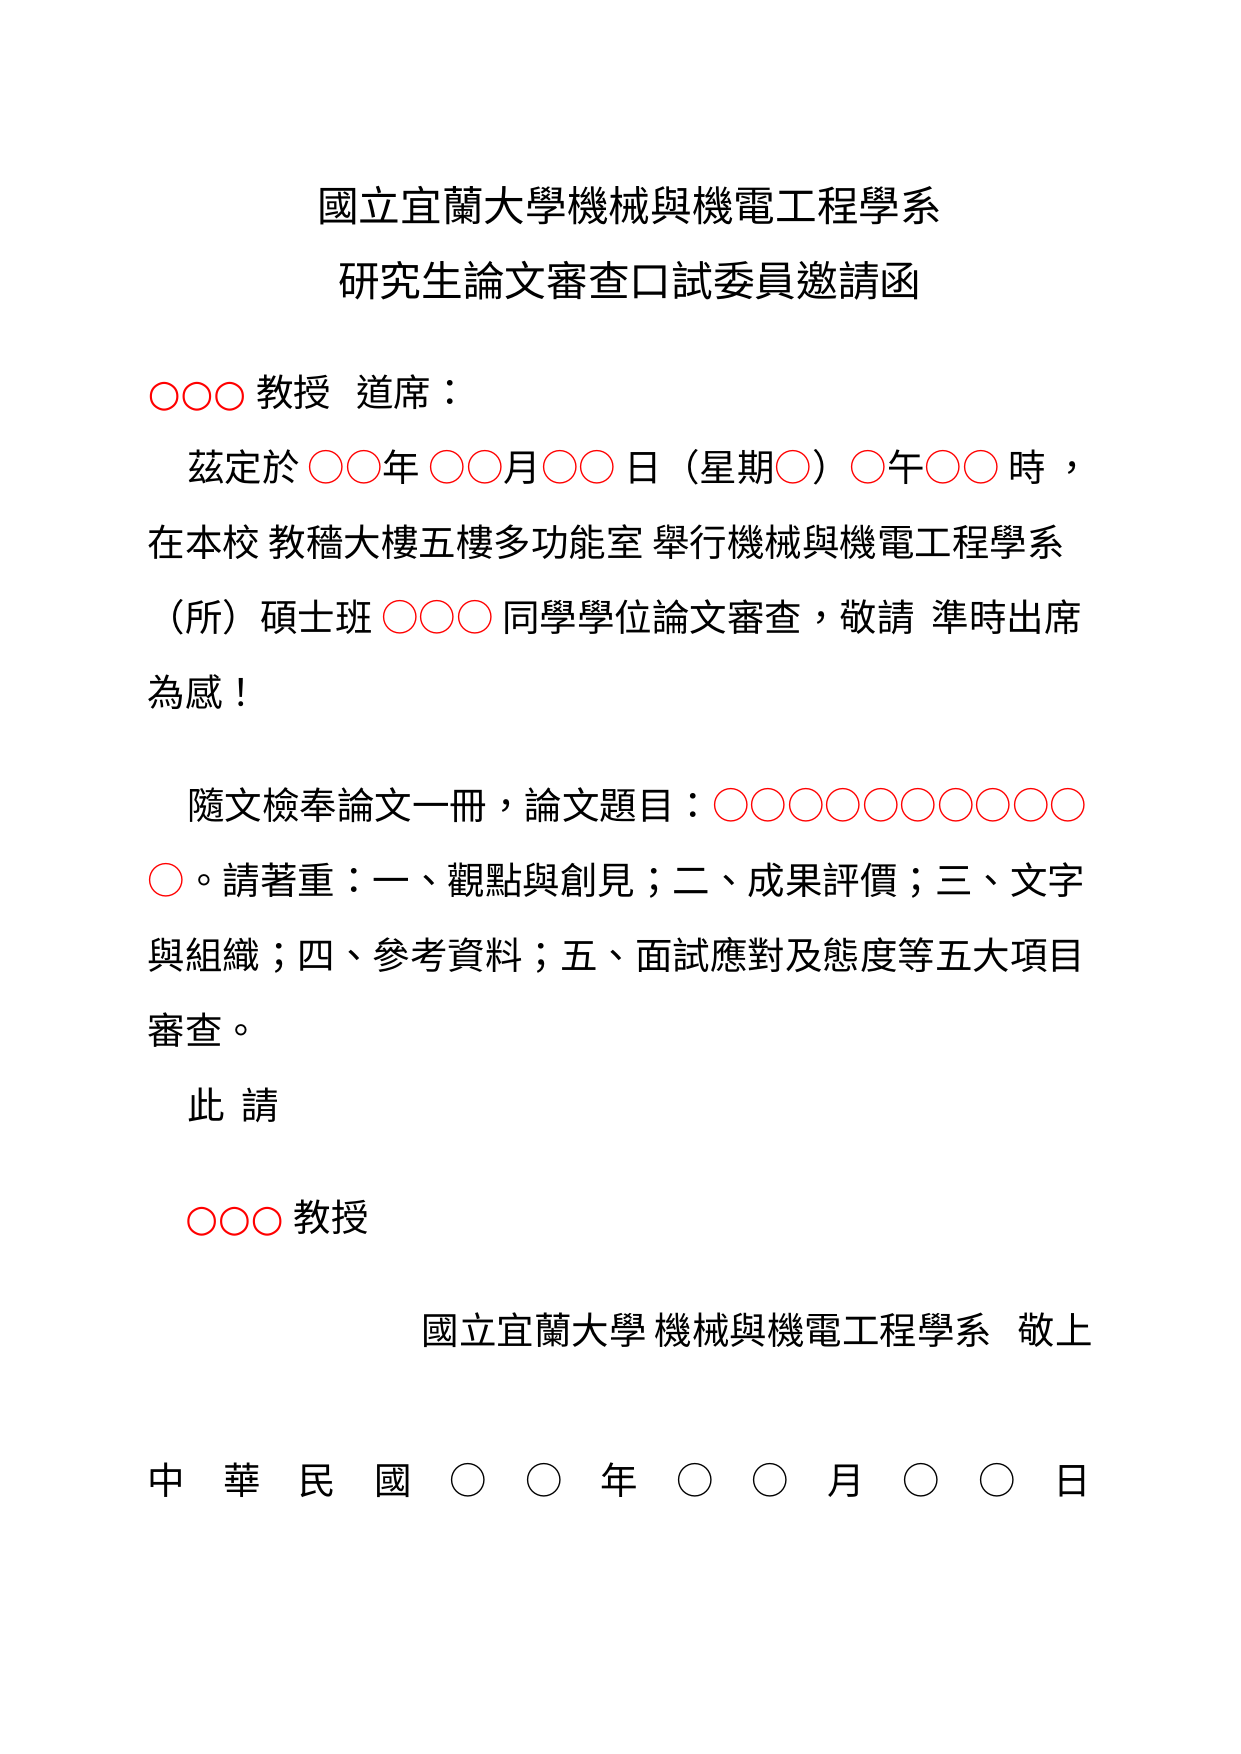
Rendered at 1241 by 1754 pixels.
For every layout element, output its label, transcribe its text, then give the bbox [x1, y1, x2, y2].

text 隨文檢奉論文一冊，論文題目：○○○○○○○○○○○。請著重：一、觀點與創見；二、成果評價；三、文字與組織；四、參考資料；五、面試應對及態度等五大項目審查。 [148, 766, 1092, 1066]
text 國立宜蘭大學 機械與機電工程學系 敬上 [148, 1291, 1092, 1366]
text 此 請 [148, 1066, 1092, 1141]
text 國立宜蘭大學機械與機電工程學系 [148, 166, 1092, 241]
text ○○○ 教授 [148, 1178, 1092, 1253]
text ○○○ 教授 道席： [148, 353, 1092, 428]
text 中華民國○○年○○月○○日 [148, 1441, 1092, 1516]
text 茲定於 ○○年 ○○月○○ 日（星期○）○午○○ 時 ，在本校 教穡大樓五樓多功能室 舉行機械與機電工程學系（所）碩士班 ○○○ 同學學位論文審查，敬請 準時出席為感！ [148, 428, 1092, 728]
text 研究生論文審查口試委員邀請函 [148, 241, 1092, 316]
